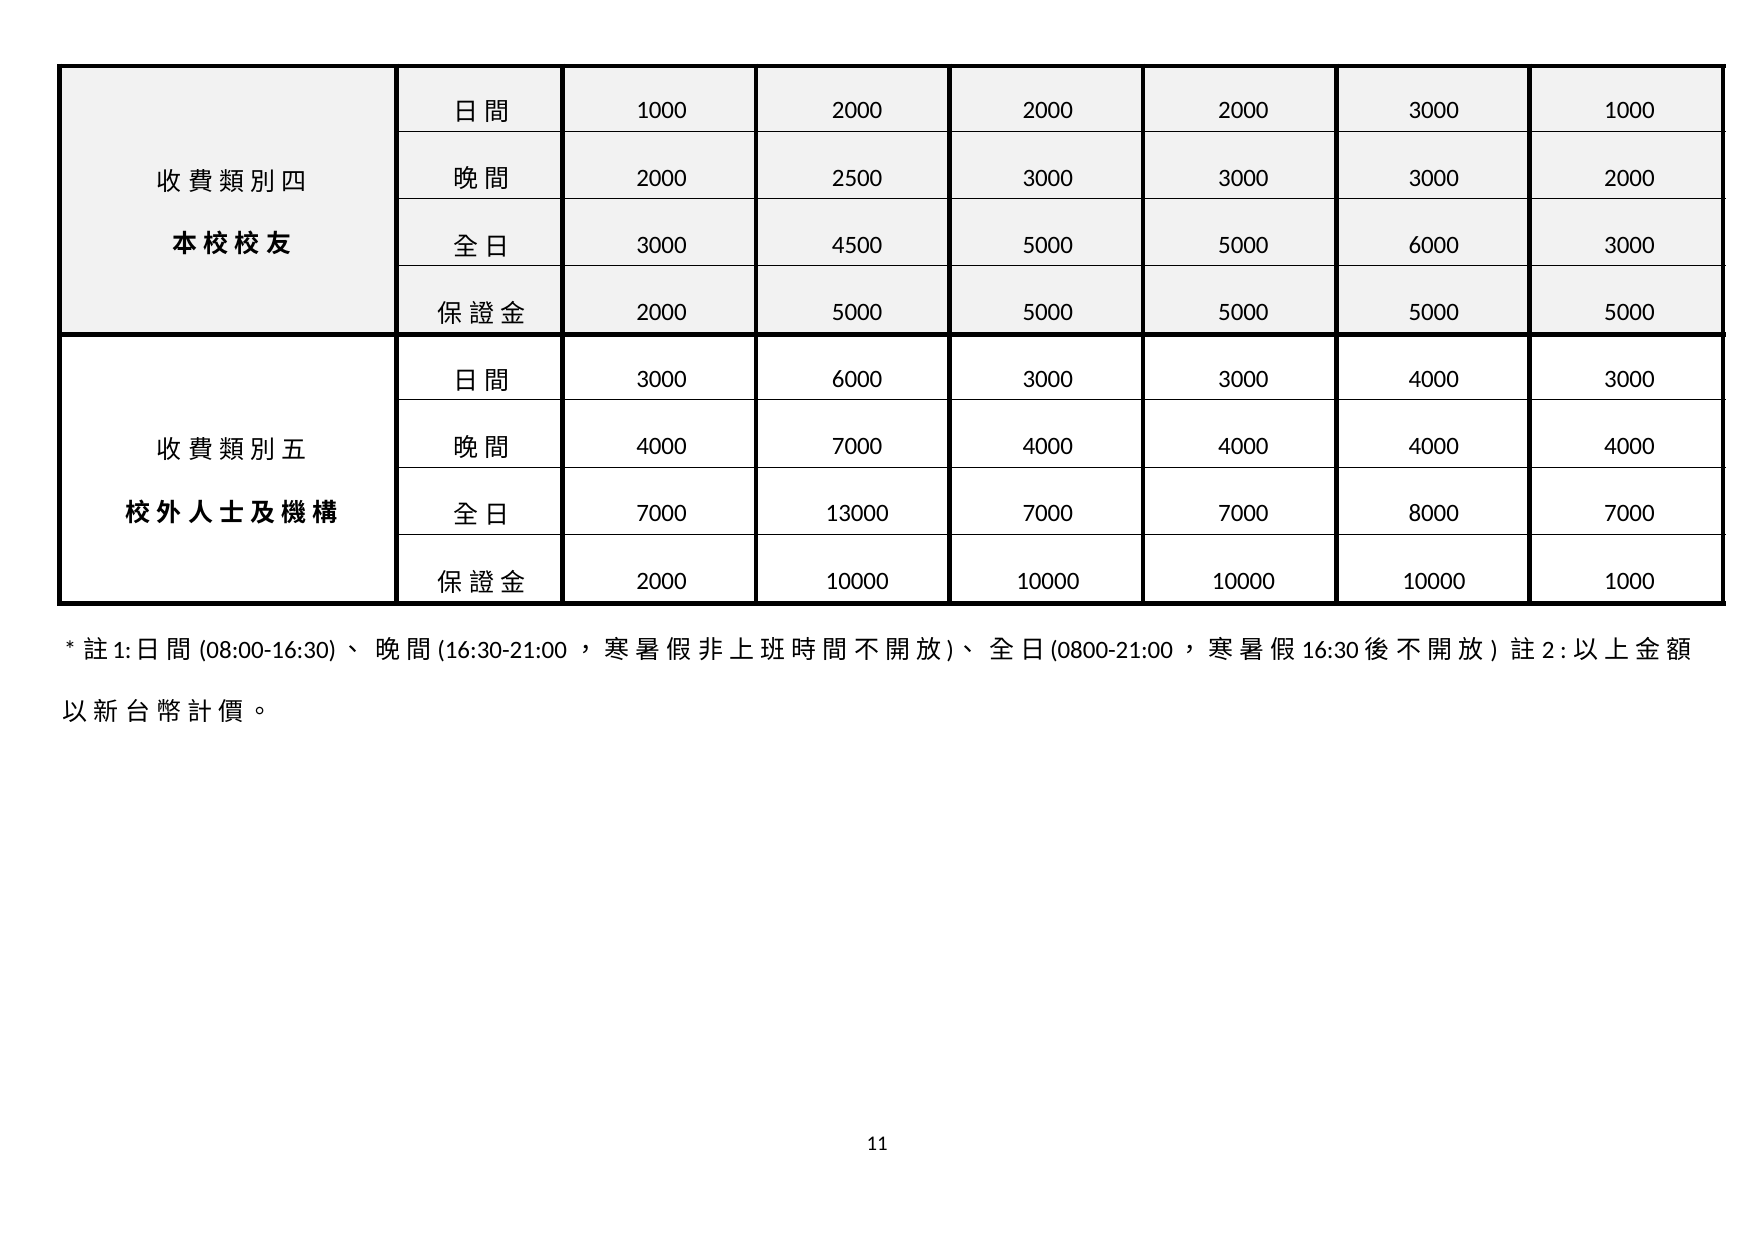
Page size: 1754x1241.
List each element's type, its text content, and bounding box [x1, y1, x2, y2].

table_cell 5000 [758, 266, 947, 332]
table_cell 2000 [758, 68, 947, 131]
table_cell 晚間 [399, 400, 560, 467]
table_cell 收費類別四 本校校友 [62, 68, 394, 332]
table_cell 5000 [1145, 266, 1334, 332]
table_cell 7000 [1145, 468, 1334, 534]
table_cell 2000 [1532, 132, 1721, 198]
table_cell 3000 [952, 132, 1141, 198]
table_cell 全日 [399, 468, 560, 534]
table_cell 6000 [758, 337, 947, 399]
table_cell 1000 [565, 68, 754, 131]
table_cell 2000 [565, 266, 754, 332]
table_cell 10000 [1339, 535, 1527, 601]
table_cell 3000 [1532, 199, 1721, 265]
table_cell 6000 [1339, 199, 1527, 265]
table_cell 日間 [399, 337, 560, 399]
text *註1:日間(08:00-16:30)、晚間(16:30-21:00，寒暑假非上班時間不開放)、全日(0800-21:00，寒暑假16:30後不開放) 註2 :以上金額以新台幣計價。 [59, 606, 1695, 731]
table_cell 7000 [565, 468, 754, 534]
table_cell 5000 [1339, 266, 1527, 332]
table_cell 4000 [1532, 400, 1721, 467]
table_cell 7000 [952, 468, 1141, 534]
table_cell 3000 [565, 337, 754, 399]
table_cell 3000 [1145, 337, 1334, 399]
table_cell 晚間 [399, 132, 560, 198]
table_cell 4000 [565, 400, 754, 467]
table_cell 4000 [1339, 400, 1527, 467]
table_cell 全日 [399, 199, 560, 265]
table_cell 7000 [758, 400, 947, 467]
table_cell 2000 [1145, 68, 1334, 131]
table_cell 1000 [1532, 535, 1721, 601]
table_cell 4000 [1339, 337, 1527, 399]
table_cell 5000 [1145, 199, 1334, 265]
table_cell 保證金 [399, 266, 560, 332]
table_cell 2500 [758, 132, 947, 198]
table_cell 4000 [952, 400, 1141, 467]
table_cell 收費類別五 校外人士及機構 [62, 337, 394, 601]
table_cell 2000 [565, 132, 754, 198]
table_cell 3000 [1339, 68, 1527, 131]
table_cell 3000 [1532, 337, 1721, 399]
table_cell 10000 [758, 535, 947, 601]
table_cell 5000 [1532, 266, 1721, 332]
table_cell 3000 [1339, 132, 1527, 198]
table_cell 3000 [565, 199, 754, 265]
table_cell 3000 [952, 337, 1141, 399]
table_cell 5000 [952, 266, 1141, 332]
table_cell 2000 [952, 68, 1141, 131]
table_cell 1000 [1532, 68, 1721, 131]
table_cell 3000 [1145, 132, 1334, 198]
table_cell 日間 [399, 68, 560, 131]
table_cell 7000 [1532, 468, 1721, 534]
table_cell 13000 [758, 468, 947, 534]
table_cell 8000 [1339, 468, 1527, 534]
table_cell 10000 [1145, 535, 1334, 601]
table_cell 2000 [565, 535, 754, 601]
table_cell 保證金 [399, 535, 560, 601]
table_cell 4500 [758, 199, 947, 265]
table_cell 4000 [1145, 400, 1334, 467]
table_cell 5000 [952, 199, 1141, 265]
table_cell 10000 [952, 535, 1141, 601]
